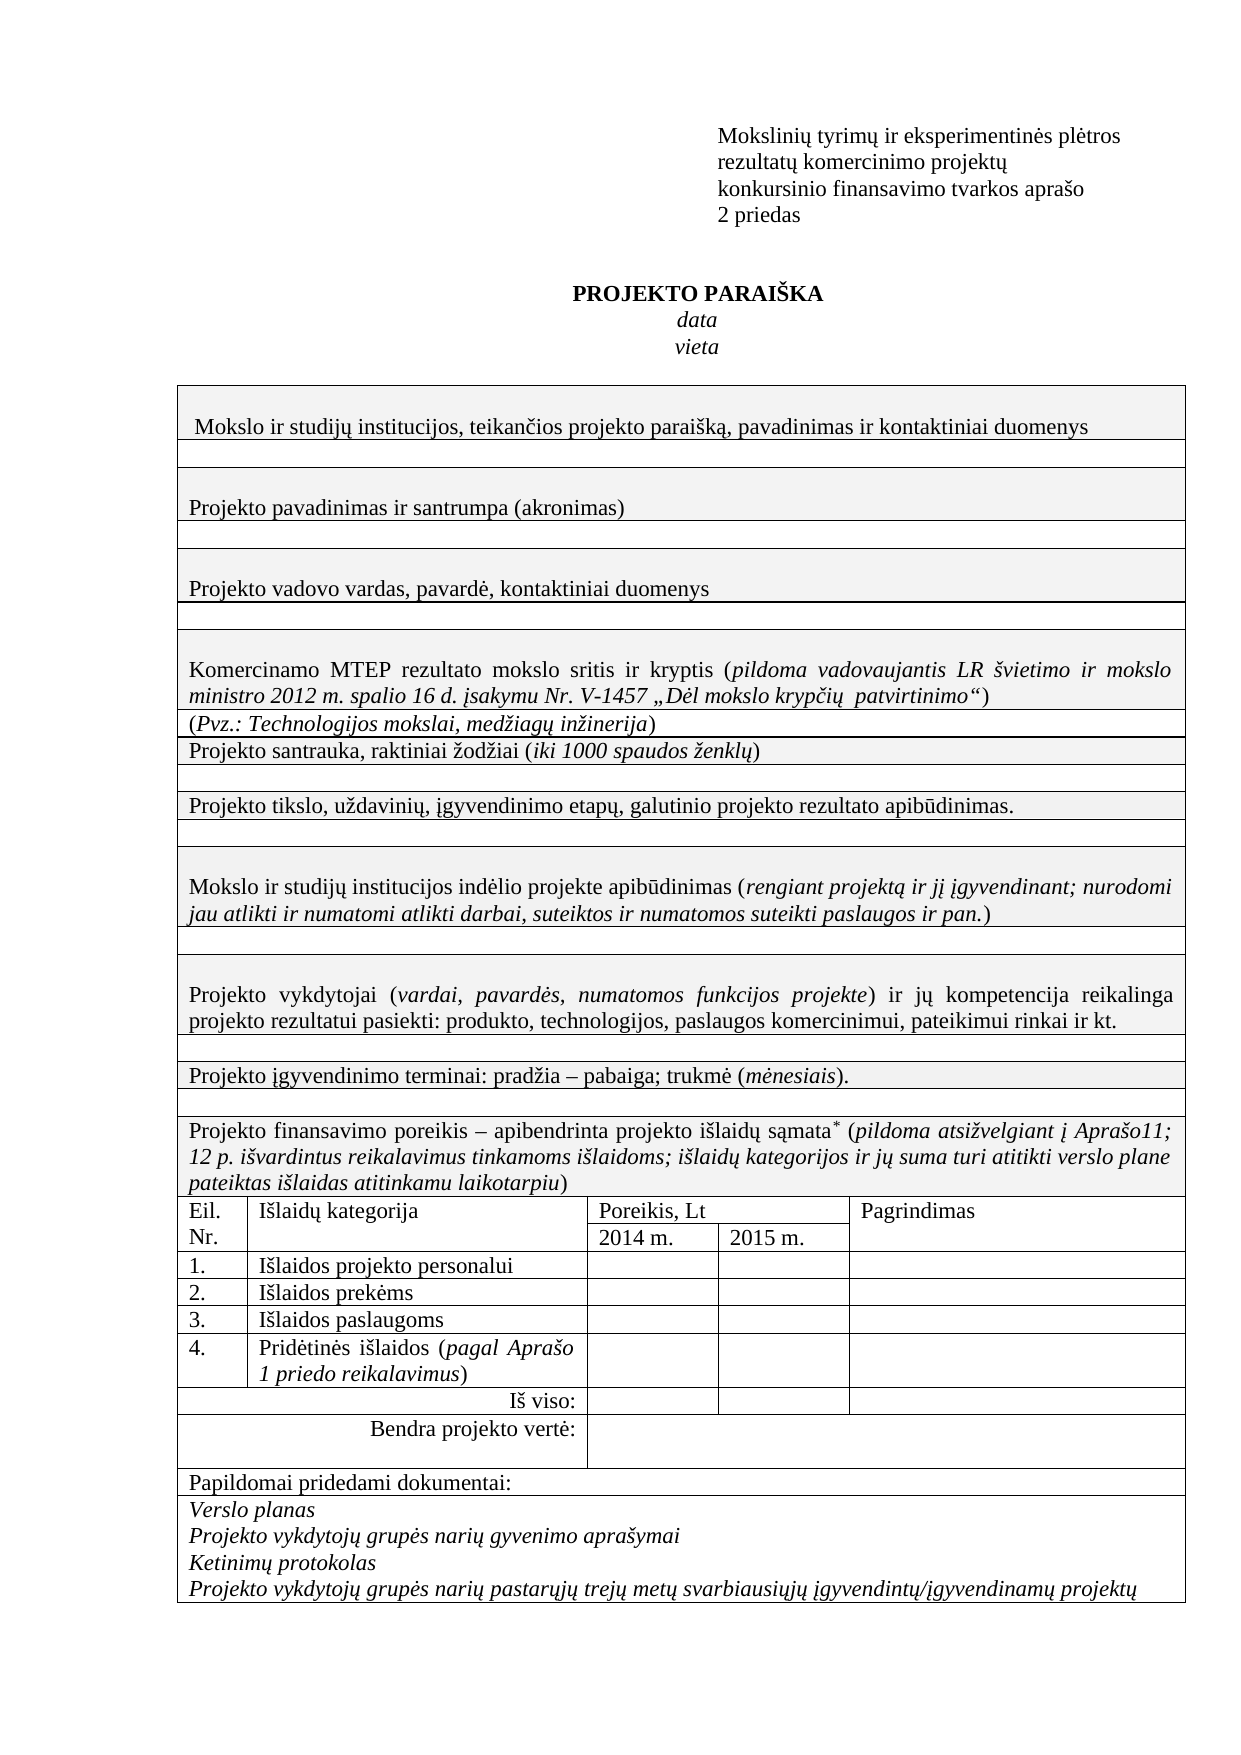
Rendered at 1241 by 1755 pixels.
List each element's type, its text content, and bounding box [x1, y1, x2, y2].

table_cell Projekto vadovo vardas, pavardė, kontaktiniai duomenys [178, 549, 1185, 601]
table_cell Išlaidų kategorija [248, 1197, 587, 1251]
table_cell [850, 1334, 1185, 1387]
table_cell Išlaidos paslaugoms [248, 1306, 587, 1333]
table_cell 2. [178, 1279, 247, 1305]
table_cell [588, 1415, 1185, 1468]
table_cell 2014 m. [588, 1224, 718, 1251]
table_cell Išlaidos projekto personalui [248, 1252, 587, 1278]
table_cell [178, 1089, 1185, 1116]
text konkursinio finansavimo tvarkos aprašo [717, 174, 1181, 201]
table_cell Pagrindimas [850, 1197, 1185, 1251]
table_cell Projekto tikslo, uždavinių, įgyvendinimo etapų, galutinio projekto rezultato apibūdinimas. [178, 792, 1185, 818]
table_cell Poreikis, Lt [588, 1197, 849, 1223]
table_cell Bendra projekto vertė: [178, 1415, 587, 1468]
table_cell [588, 1306, 718, 1333]
table_cell Iš viso: [178, 1388, 587, 1414]
table_cell [719, 1334, 849, 1387]
table_cell [178, 603, 1185, 629]
table_cell Papildomai pridedami dokumentai: [178, 1469, 1185, 1495]
table_cell Projekto santrauka, raktiniai žodžiai (iki 1000 spaudos ženklų) [178, 738, 1185, 764]
table_cell [719, 1388, 849, 1414]
table_cell Projekto vykdytojai (vardai, pavardės, numatomos funkcijos projekte) ir jų kompetencija reikalinga projekto rezultatui pasiekti: produkto, technologijos, paslaugos komercinimui, pateikimui rinkai ir kt. [178, 955, 1185, 1033]
text 2 priedas [717, 201, 1181, 227]
table_cell [719, 1279, 849, 1305]
table_cell [850, 1306, 1185, 1333]
text vieta [158, 333, 1181, 359]
table_cell Projekto pavadinimas ir santrumpa (akronimas) [178, 468, 1185, 520]
table_cell 4. [178, 1334, 247, 1387]
table_cell Verslo planas Projekto vykdytojų grupės narių gyvenimo aprašymai Ketinimų protokolas Projekto vykdytojų grupės narių pastarųjų trejų metų svarbiausiųjų įgyvendintų/įgyvendinamų projektų [178, 1496, 1185, 1602]
table_cell Mokslo ir studijų institucijos indėlio projekte apibūdinimas (rengiant projektą ir jį įgyvendinant; nurodomi jau atlikti ir numatomi atlikti darbai, suteiktos ir numatomos suteikti paslaugos ir pan.) [178, 847, 1185, 926]
table_cell [178, 1035, 1185, 1061]
table_cell [178, 765, 1185, 791]
table_header Mokslo ir studijų institucijos, teikančios projekto paraišką, pavadinimas ir kontaktiniai duomenys [178, 386, 1185, 439]
table_cell Išlaidos prekėms [248, 1279, 587, 1305]
text rezultatų komercinimo projektų [717, 148, 1181, 174]
table_cell Projekto įgyvendinimo terminai: pradžia – pabaiga; trukmė (mėnesiais). [178, 1062, 1185, 1088]
table_cell [178, 820, 1185, 846]
text PROJEKTO PARAIŠKA [158, 280, 1181, 306]
table_cell [588, 1388, 718, 1414]
table_cell 3. [178, 1306, 247, 1333]
table_cell [588, 1252, 718, 1278]
table_cell Komercinamo MTEP rezultato mokslo sritis ir kryptis (pildoma vadovaujantis LR švietimo ir mokslo ministro 2012 m. spalio 16 d. įsakymu Nr. V-1457 „Dėl mokslo krypčių patvirtinimo“) [178, 630, 1185, 709]
table_cell [850, 1279, 1185, 1305]
table_cell Projekto finansavimo poreikis – apibendrinta projekto išlaidų sąmata* (pildoma atsižvelgiant į Aprašo11; 12 p. išvardintus reikalavimus tinkamoms išlaidoms; išlaidų kategorijos ir jų suma turi atitikti verslo plane pateiktas išlaidas atitinkamu laikotarpiu) [178, 1117, 1185, 1196]
table_cell [588, 1279, 718, 1305]
table_cell [178, 521, 1185, 548]
table_cell [850, 1388, 1185, 1414]
text Mokslinių tyrimų ir eksperimentinės plėtros [582, 122, 1181, 148]
table_cell [719, 1252, 849, 1278]
table_cell [178, 927, 1185, 953]
text data [158, 306, 1181, 333]
table_cell Eil. Nr. [178, 1197, 247, 1251]
table_cell 2015 m. [719, 1224, 849, 1251]
table_cell [178, 440, 1185, 467]
table_cell (Pvz.: Technologijos mokslai, medžiagų inžinerija) [178, 710, 1185, 736]
table_cell 1. [178, 1252, 247, 1278]
table_cell [719, 1306, 849, 1333]
table_cell Pridėtinės išlaidos (pagal Aprašo 1 priedo reikalavimus) [248, 1334, 587, 1387]
table_cell [850, 1252, 1185, 1278]
table_cell [588, 1334, 718, 1387]
